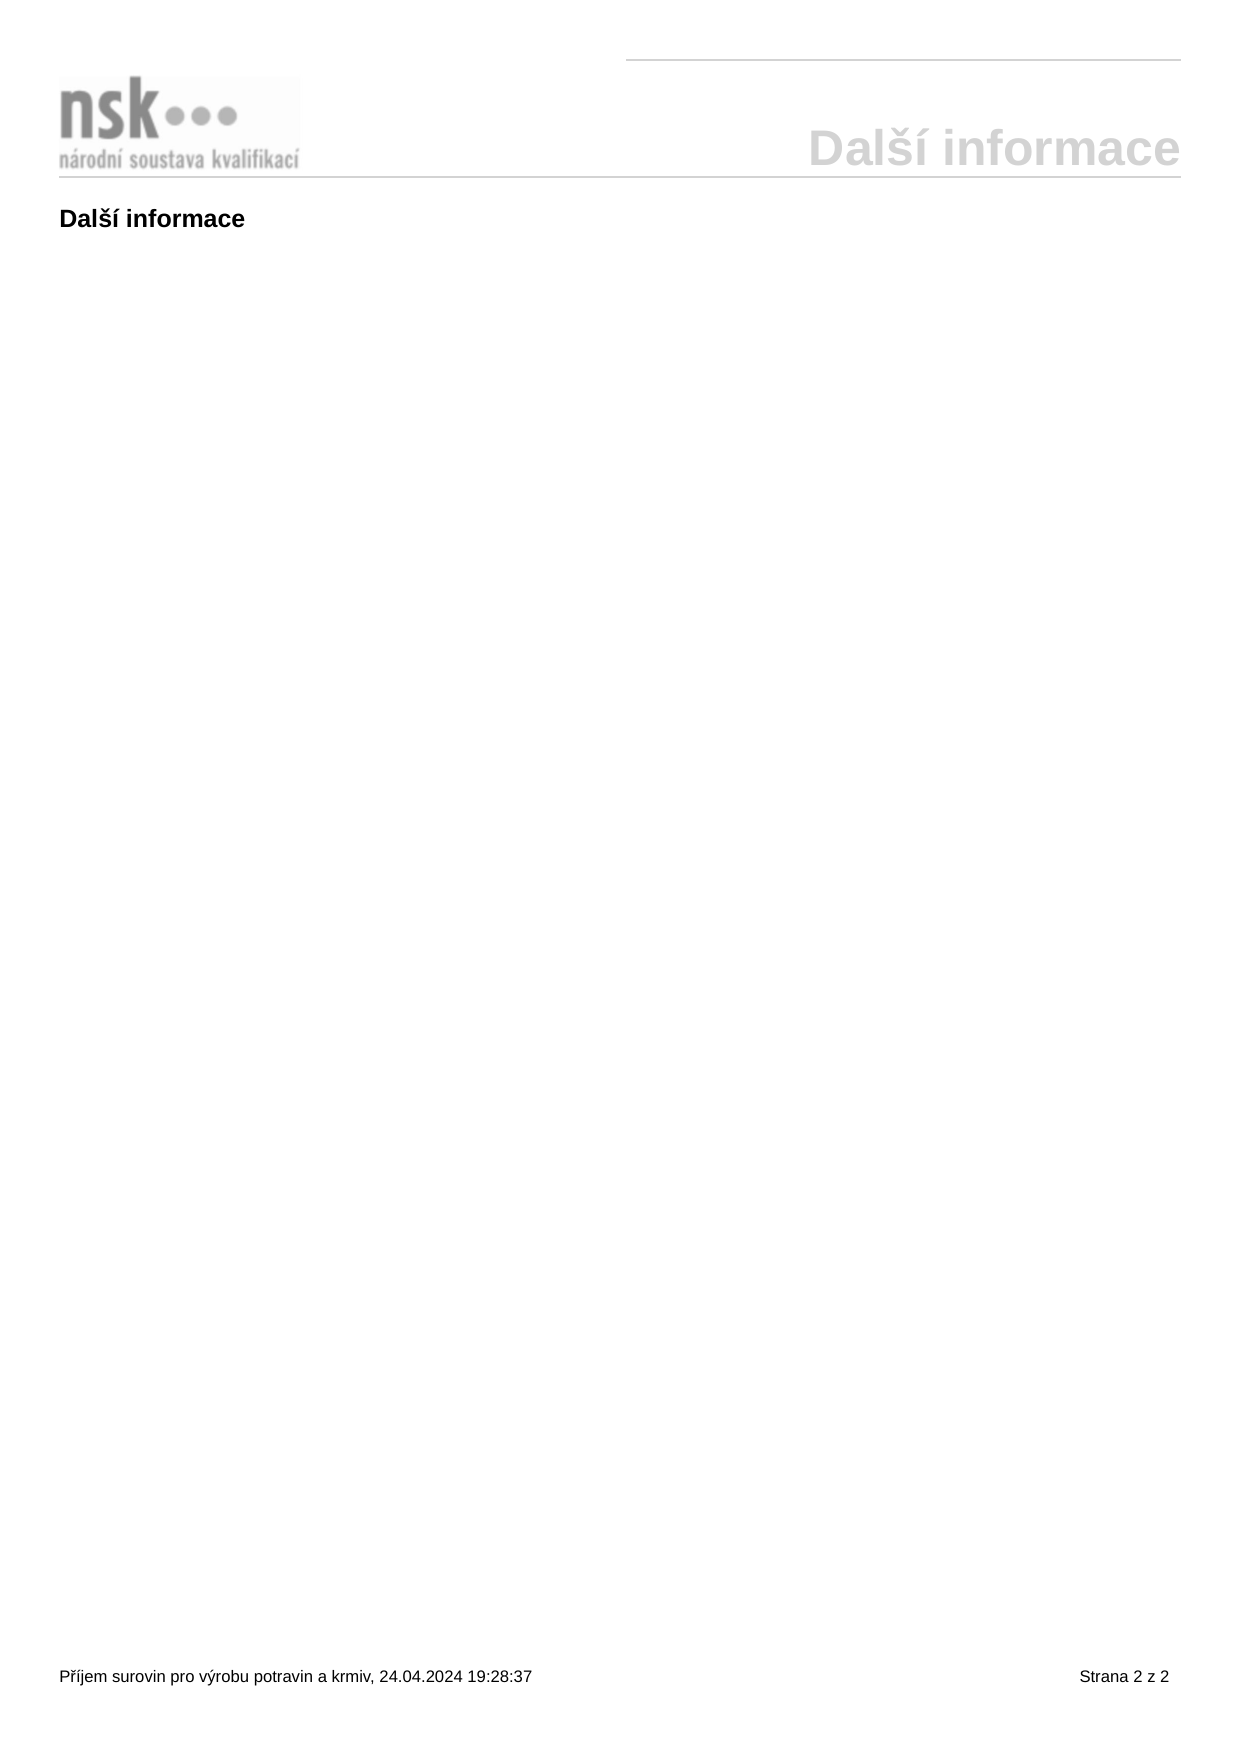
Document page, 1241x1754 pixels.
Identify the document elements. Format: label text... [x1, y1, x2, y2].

table_cell [626, 194, 862, 200]
table_cell [862, 536, 1169, 836]
table_cell [1169, 1658, 1181, 1694]
table_cell [620, 1397, 626, 1658]
table_cell Další informace [59, 200, 1181, 236]
table_cell [626, 236, 862, 536]
table_cell [862, 836, 1169, 1136]
table_cell [620, 236, 626, 536]
table_cell [484, 236, 620, 536]
table_cell [1169, 1397, 1181, 1658]
table_cell [59, 1136, 483, 1397]
table_cell [620, 536, 626, 836]
table_cell [862, 236, 1169, 536]
table_cell [626, 536, 862, 836]
table_cell [1169, 194, 1181, 200]
table_cell [484, 1136, 620, 1397]
table_cell [59, 1397, 483, 1658]
table_cell [484, 536, 620, 836]
table_cell [1169, 536, 1181, 836]
table_cell Další informace [626, 61, 1181, 176]
table_cell [626, 1136, 862, 1397]
table_cell Příjem surovin pro výrobu potravin a krmiv, 24.04.2024 19:28:37 [59, 1658, 862, 1694]
table_cell [862, 194, 1169, 200]
table_cell [1169, 1136, 1181, 1397]
table_cell [621, 59, 626, 170]
table_cell [626, 836, 862, 1136]
table_cell [1169, 236, 1181, 536]
table_cell [862, 1397, 1169, 1658]
table_cell [1169, 836, 1181, 1136]
table_cell [59, 836, 483, 1136]
picture [58, 59, 621, 171]
table_cell Strana 2 z 2 [862, 1658, 1169, 1694]
table_cell [862, 1136, 1169, 1397]
table_cell [59, 536, 483, 836]
table_cell [484, 194, 620, 200]
table_cell [484, 171, 620, 176]
table_cell [59, 194, 483, 200]
table_cell [484, 1397, 620, 1658]
table_cell [620, 1136, 626, 1397]
table_cell [59, 236, 483, 536]
table_cell [59, 178, 1181, 194]
table_cell [59, 171, 483, 176]
table_cell [484, 836, 620, 1136]
table_cell [626, 1397, 862, 1658]
table_cell [620, 836, 626, 1136]
